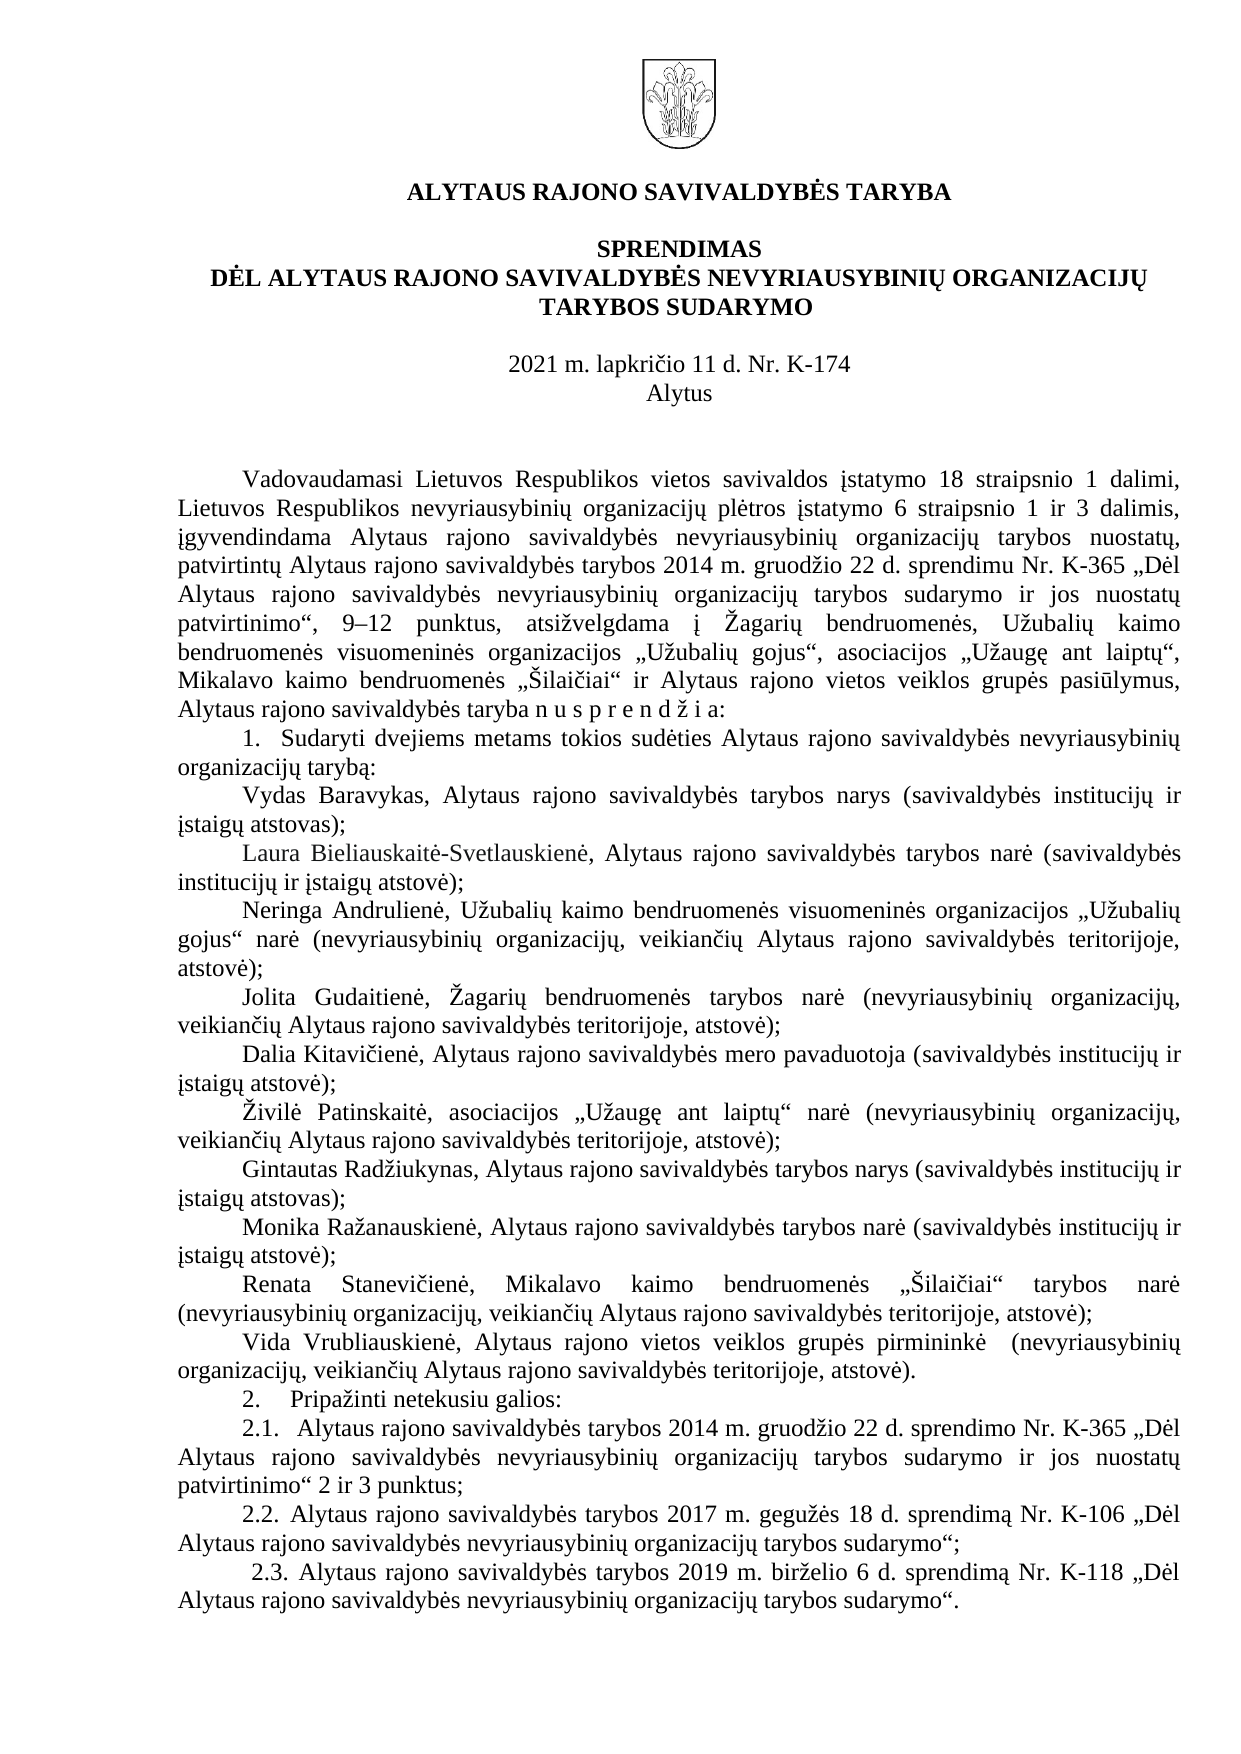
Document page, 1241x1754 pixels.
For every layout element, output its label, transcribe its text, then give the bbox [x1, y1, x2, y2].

text 2.2. Alytaus rajono savivaldybės tarybos 2017 m. gegužės 18 d. sprendimą Nr. K-106 „Dėl Alytaus rajono savivaldybės nevyriausybinių organizacijų tarybos sudarymo“; [177, 1499, 1181, 1557]
subtitle Alytus [177, 378, 1181, 407]
text Gintautas Radžiukynas, Alytaus rajono savivaldybės tarybos narys (savivaldybės institucijų ir įstaigų atstovas); [177, 1154, 1181, 1212]
text 2.1. Alytaus rajono savivaldybės tarybos 2014 m. gruodžio 22 d. sprendimo Nr. K-365 „Dėl Alytaus rajono savivaldybės nevyriausybinių organizacijų tarybos sudarymo ir jos nuostatų patvirtinimo“ 2 ir 3 punktus; [177, 1413, 1181, 1499]
text Živilė Patinskaitė, asociacijos „Užaugę ant laiptų“ narė (nevyriausybinių organizacijų, veikiančių Alytaus rajono savivaldybės teritorijoje, atstovė); [177, 1097, 1181, 1154]
text Dalia Kitavičienė, Alytaus rajono savivaldybės mero pavaduotoja (savivaldybės institucijų ir įstaigų atstovė); [177, 1039, 1181, 1097]
text 1. Sudaryti dvejiems metams tokios sudėties Alytaus rajono savivaldybės nevyriausybinių organizacijų tarybą: [177, 723, 1181, 781]
text 2021 m. lapkričio 11 d. Nr. K-174 [177, 349, 1181, 378]
text 2. Pripažinti netekusiu galios: [177, 1384, 1181, 1413]
text DĖL ALYTAUS RAJONO SAVIVALDYBĖS NEVYRIAUSYBINIŲ ORGANIZACIJŲ TARYBOS SUDARYMO [177, 263, 1181, 321]
text Renata Stanevičienė, Mikalavo kaimo bendruomenės „Šilaičiai“ tarybos narė (nevyriausybinių organizacijų, veikiančių Alytaus rajono savivaldybės teritorijoje, atstovė); [177, 1269, 1181, 1327]
text SPRENDIMAS [177, 234, 1181, 263]
text 2.3. Alytaus rajono savivaldybės tarybos 2019 m. birželio 6 d. sprendimą Nr. K-118 „Dėl Alytaus rajono savivaldybės nevyriausybinių organizacijų tarybos sudarymo“. [177, 1557, 1181, 1614]
text Vydas Baravykas, Alytaus rajono savivaldybės tarybos narys (savivaldybės institucijų ir įstaigų atstovas); [177, 781, 1181, 838]
text Vadovaudamasi Lietuvos Respublikos vietos savivaldos įstatymo 18 straipsnio 1 dalimi, Lietuvos Respublikos nevyriausybinių organizacijų plėtros įstatymo 6 straipsnio 1 ir 3 dalimis, įgyvendindama Alytaus rajono savivaldybės nevyriausybinių organizacijų tarybos nuostatų, patvirtintų Alytaus rajono savivaldybės tarybos 2014 m. gruodžio 22 d. sprendimu Nr. K-365 „Dėl Alytaus rajono savivaldybės nevyriausybinių organizacijų tarybos sudarymo ir jos nuostatų patvirtinimo“, 9–12 punktus, atsižvelgdama į Žagarių bendruomenės, Užubalių kaimo bendruomenės visuomeninės organizacijos „Užubalių gojus“, asociacijos „Užaugę ant laiptų“, Mikalavo kaimo bendruomenės „Šilaičiai“ ir Alytaus rajono vietos veiklos grupės pasiūlymus, Alytaus rajono savivaldybės taryba n u s p r e n d ž i a: [177, 464, 1181, 723]
text Vida Vrubliauskienė, Alytaus rajono vietos veiklos grupės pirmininkė (nevyriausybinių organizacijų, veikiančių Alytaus rajono savivaldybės teritorijoje, atstovė). [177, 1327, 1181, 1384]
text Laura Bieliauskaitė-Svetlauskienė, Alytaus rajono savivaldybės tarybos narė (savivaldybės institucijų ir įstaigų atstovė); [177, 838, 1181, 896]
text Jolita Gudaitienė, Žagarių bendruomenės tarybos narė (nevyriausybinių organizacijų, veikiančių Alytaus rajono savivaldybės teritorijoje, atstovė); [177, 982, 1181, 1039]
text Neringa Andrulienė, Užubalių kaimo bendruomenės visuomeninės organizacijos „Užubalių gojus“ narė (nevyriausybinių organizacijų, veikiančių Alytaus rajono savivaldybės teritorijoje, atstovė); [177, 896, 1181, 982]
text Monika Ražanauskienė, Alytaus rajono savivaldybės tarybos narė (savivaldybės institucijų ir įstaigų atstovė); [177, 1212, 1181, 1269]
text ALYTAUS RAJONO SAVIVALDYBĖS TARYBA [177, 177, 1181, 206]
